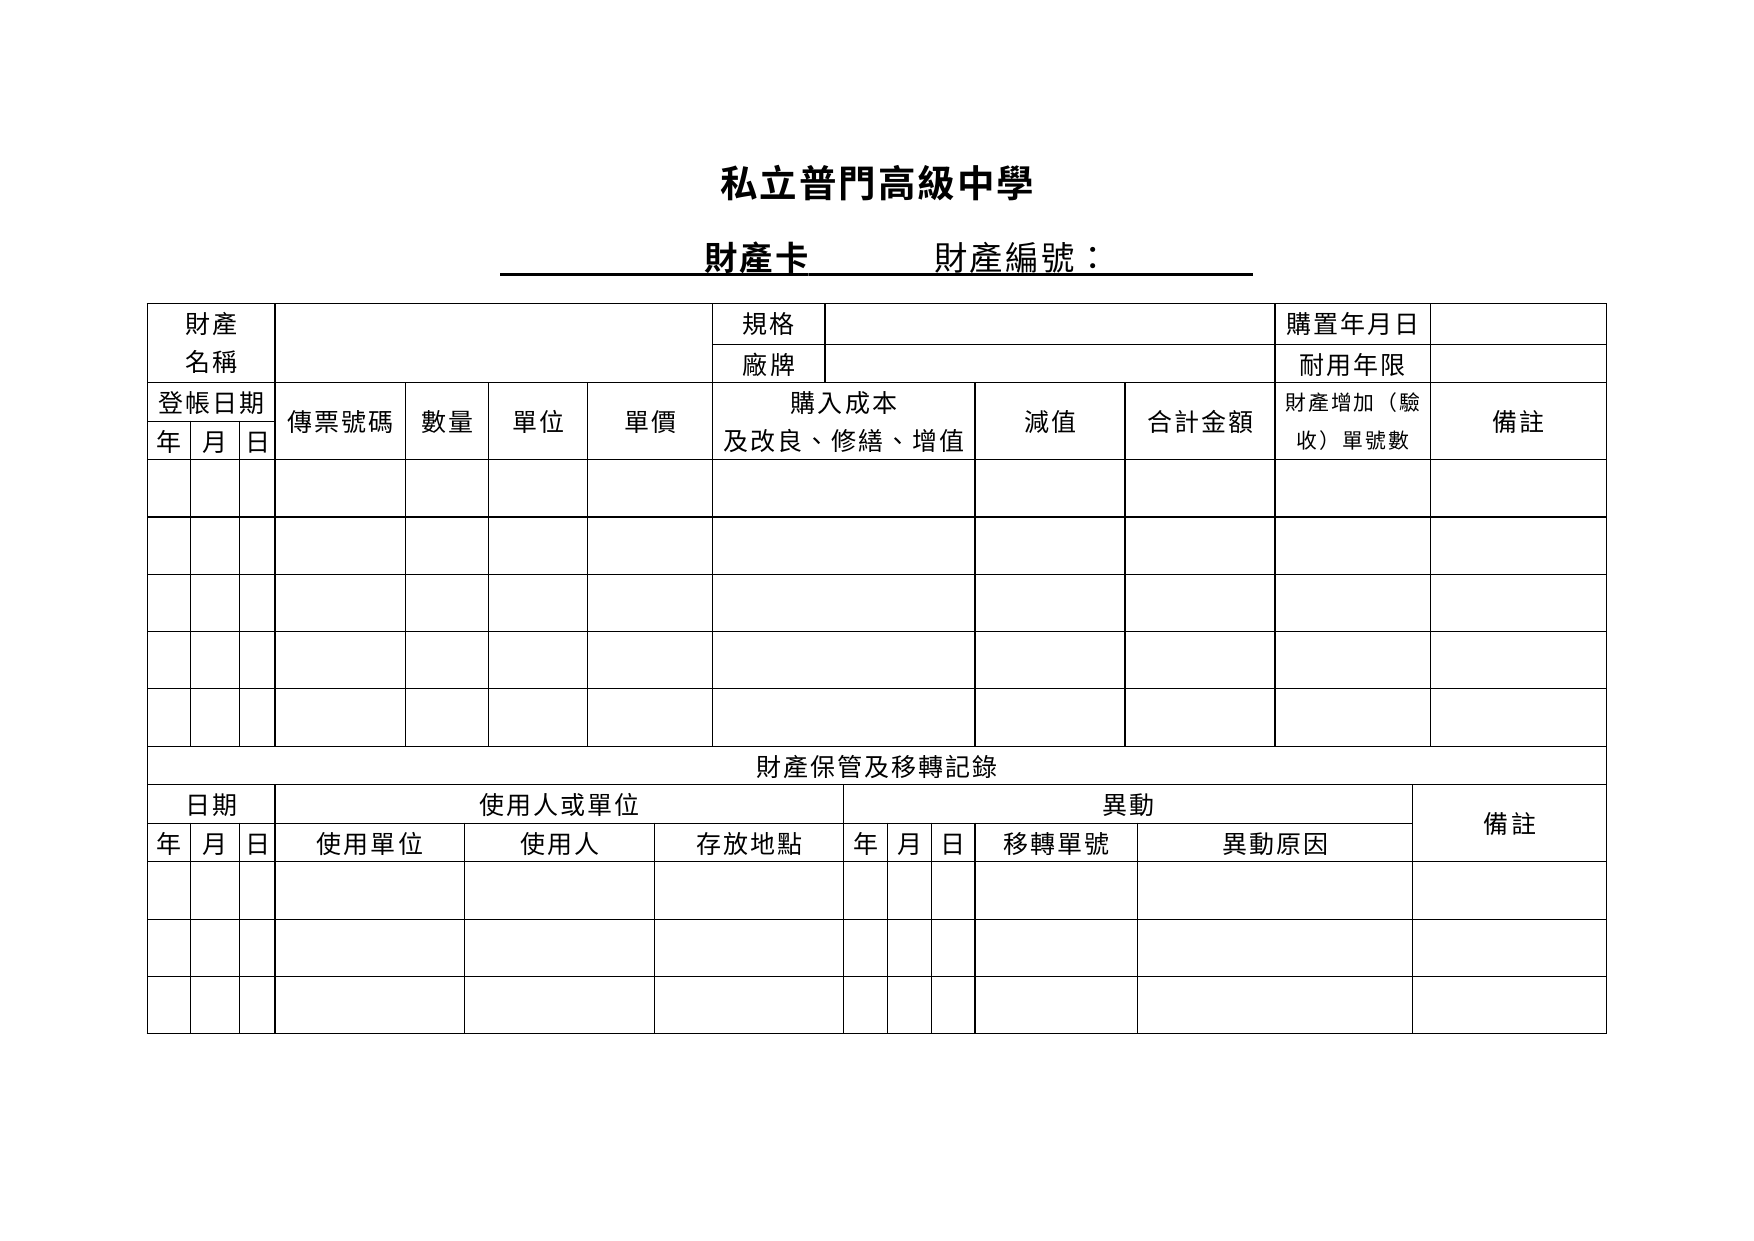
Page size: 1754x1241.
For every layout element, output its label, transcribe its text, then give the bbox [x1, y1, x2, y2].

table_cell [148, 977, 190, 1033]
table_cell [148, 689, 190, 746]
table_cell 日 [240, 422, 274, 459]
table_cell 備註 [1431, 383, 1606, 459]
table_cell [191, 575, 239, 631]
table_cell 移轉單號 [976, 824, 1137, 861]
table_cell [1413, 977, 1606, 1033]
table_cell [148, 460, 190, 516]
table_cell [1276, 689, 1430, 746]
table_cell [826, 345, 1274, 382]
table_cell [465, 862, 654, 918]
table_cell [1431, 689, 1606, 746]
table_cell [1431, 575, 1606, 631]
table_cell [976, 689, 1124, 746]
table_cell [713, 460, 974, 516]
table_cell [148, 518, 190, 574]
table_cell [276, 689, 405, 746]
table_cell [655, 920, 843, 976]
table_cell [932, 862, 974, 918]
table_cell [406, 518, 488, 574]
table_cell [406, 575, 488, 631]
table_cell [976, 518, 1124, 574]
table_cell [713, 632, 974, 688]
table_cell 年 [148, 824, 190, 861]
table_cell 傳票號碼 [276, 383, 405, 459]
table_cell [1276, 575, 1430, 631]
table_cell [932, 977, 974, 1033]
table_cell 購入成本 及改良、修繕、增值 [713, 383, 974, 459]
table_cell [191, 862, 239, 918]
table_cell [655, 977, 843, 1033]
table_cell [240, 689, 274, 746]
table_cell [976, 575, 1124, 631]
table_cell [1126, 575, 1274, 631]
table_cell 月 [191, 422, 239, 459]
table_cell [276, 632, 405, 688]
table_cell [1276, 460, 1430, 516]
table_cell 年 [844, 824, 887, 861]
table_cell [1431, 632, 1606, 688]
table_cell [888, 862, 931, 918]
table_cell [191, 689, 239, 746]
table_cell [713, 518, 974, 574]
table_cell [1138, 920, 1412, 976]
table_cell 單位 [489, 383, 587, 459]
table_cell 廠牌 [713, 345, 824, 382]
table_header 購置年月日 [1276, 304, 1430, 343]
text 財產卡 財產編號： [150, 219, 1604, 294]
table_cell [465, 977, 654, 1033]
table_cell [276, 920, 464, 976]
table_cell [276, 575, 405, 631]
table_cell 合計金額 [1126, 383, 1274, 459]
table_cell [240, 632, 274, 688]
table_cell [240, 920, 274, 976]
table_cell [276, 977, 464, 1033]
table_cell [1413, 920, 1606, 976]
table_cell [240, 518, 274, 574]
table_cell [1431, 345, 1606, 382]
table_cell [191, 460, 239, 516]
table_cell [191, 977, 239, 1033]
table_cell [148, 575, 190, 631]
table_cell 數量 [406, 383, 488, 459]
table_header [826, 304, 1274, 343]
table_header [1431, 304, 1606, 343]
table_cell [1431, 518, 1606, 574]
table_header [276, 304, 712, 382]
table_cell [465, 920, 654, 976]
table_cell [976, 977, 1137, 1033]
table_cell [191, 920, 239, 976]
table_cell [588, 689, 712, 746]
table_cell 月 [888, 824, 931, 861]
table_cell [489, 518, 587, 574]
table_cell 財產保管及移轉記錄 [148, 747, 1606, 784]
table_cell [1431, 460, 1606, 516]
table_cell [148, 920, 190, 976]
table_cell [1126, 632, 1274, 688]
table_cell [276, 518, 405, 574]
table_cell 日 [932, 824, 974, 861]
table_cell [655, 862, 843, 918]
table_cell 存放地點 [655, 824, 843, 861]
table_cell [489, 460, 587, 516]
table_cell [148, 862, 190, 918]
table_cell [240, 460, 274, 516]
table_cell [1276, 632, 1430, 688]
table_cell [588, 632, 712, 688]
table_cell [148, 632, 190, 688]
table_cell [713, 575, 974, 631]
table_cell 登帳日期 [148, 383, 274, 421]
table_cell 財產增加（驗收）單號數 [1276, 383, 1430, 459]
table_cell [240, 977, 274, 1033]
table_cell [240, 862, 274, 918]
table_cell [191, 632, 239, 688]
table_cell [588, 575, 712, 631]
table_cell 月 [191, 824, 239, 861]
text 私立普門高級中學 [150, 144, 1604, 219]
table_cell [276, 862, 464, 918]
table_cell [191, 518, 239, 574]
table_header 財產 名稱 [148, 304, 274, 382]
table_cell [406, 460, 488, 516]
table_cell 異動原因 [1138, 824, 1412, 861]
table_cell [976, 632, 1124, 688]
table_cell 備註 [1413, 785, 1606, 861]
table_cell [240, 575, 274, 631]
table_cell [844, 977, 887, 1033]
table_cell [1138, 977, 1412, 1033]
table_cell [1126, 460, 1274, 516]
table_cell [588, 518, 712, 574]
table_cell 日 [240, 824, 274, 861]
table_cell 耐用年限 [1276, 345, 1430, 382]
table_cell [976, 862, 1137, 918]
table_cell [276, 460, 405, 516]
table_cell [932, 920, 974, 976]
table_cell 日期 [148, 785, 274, 823]
table_cell [1138, 862, 1412, 918]
table_header 規格 [713, 304, 824, 343]
table_cell 使用人 [465, 824, 654, 861]
table_cell [406, 689, 488, 746]
table_cell 異動 [844, 785, 1412, 823]
table_cell [888, 920, 931, 976]
table_cell [406, 632, 488, 688]
table_cell [713, 689, 974, 746]
table_cell [844, 920, 887, 976]
table_cell [1126, 518, 1274, 574]
table_cell [489, 632, 587, 688]
table_cell [888, 977, 931, 1033]
table_cell [1276, 518, 1430, 574]
table_cell 年 [148, 422, 190, 459]
table_cell 使用單位 [276, 824, 464, 861]
table_cell 減值 [976, 383, 1124, 459]
table_cell [844, 862, 887, 918]
table_cell [1413, 862, 1606, 918]
table_cell [489, 689, 587, 746]
table_cell [976, 460, 1124, 516]
table_cell 單價 [588, 383, 712, 459]
table_cell [489, 575, 587, 631]
table_cell 使用人或單位 [276, 785, 843, 823]
table_cell [588, 460, 712, 516]
table_cell [976, 920, 1137, 976]
table_cell [1126, 689, 1274, 746]
